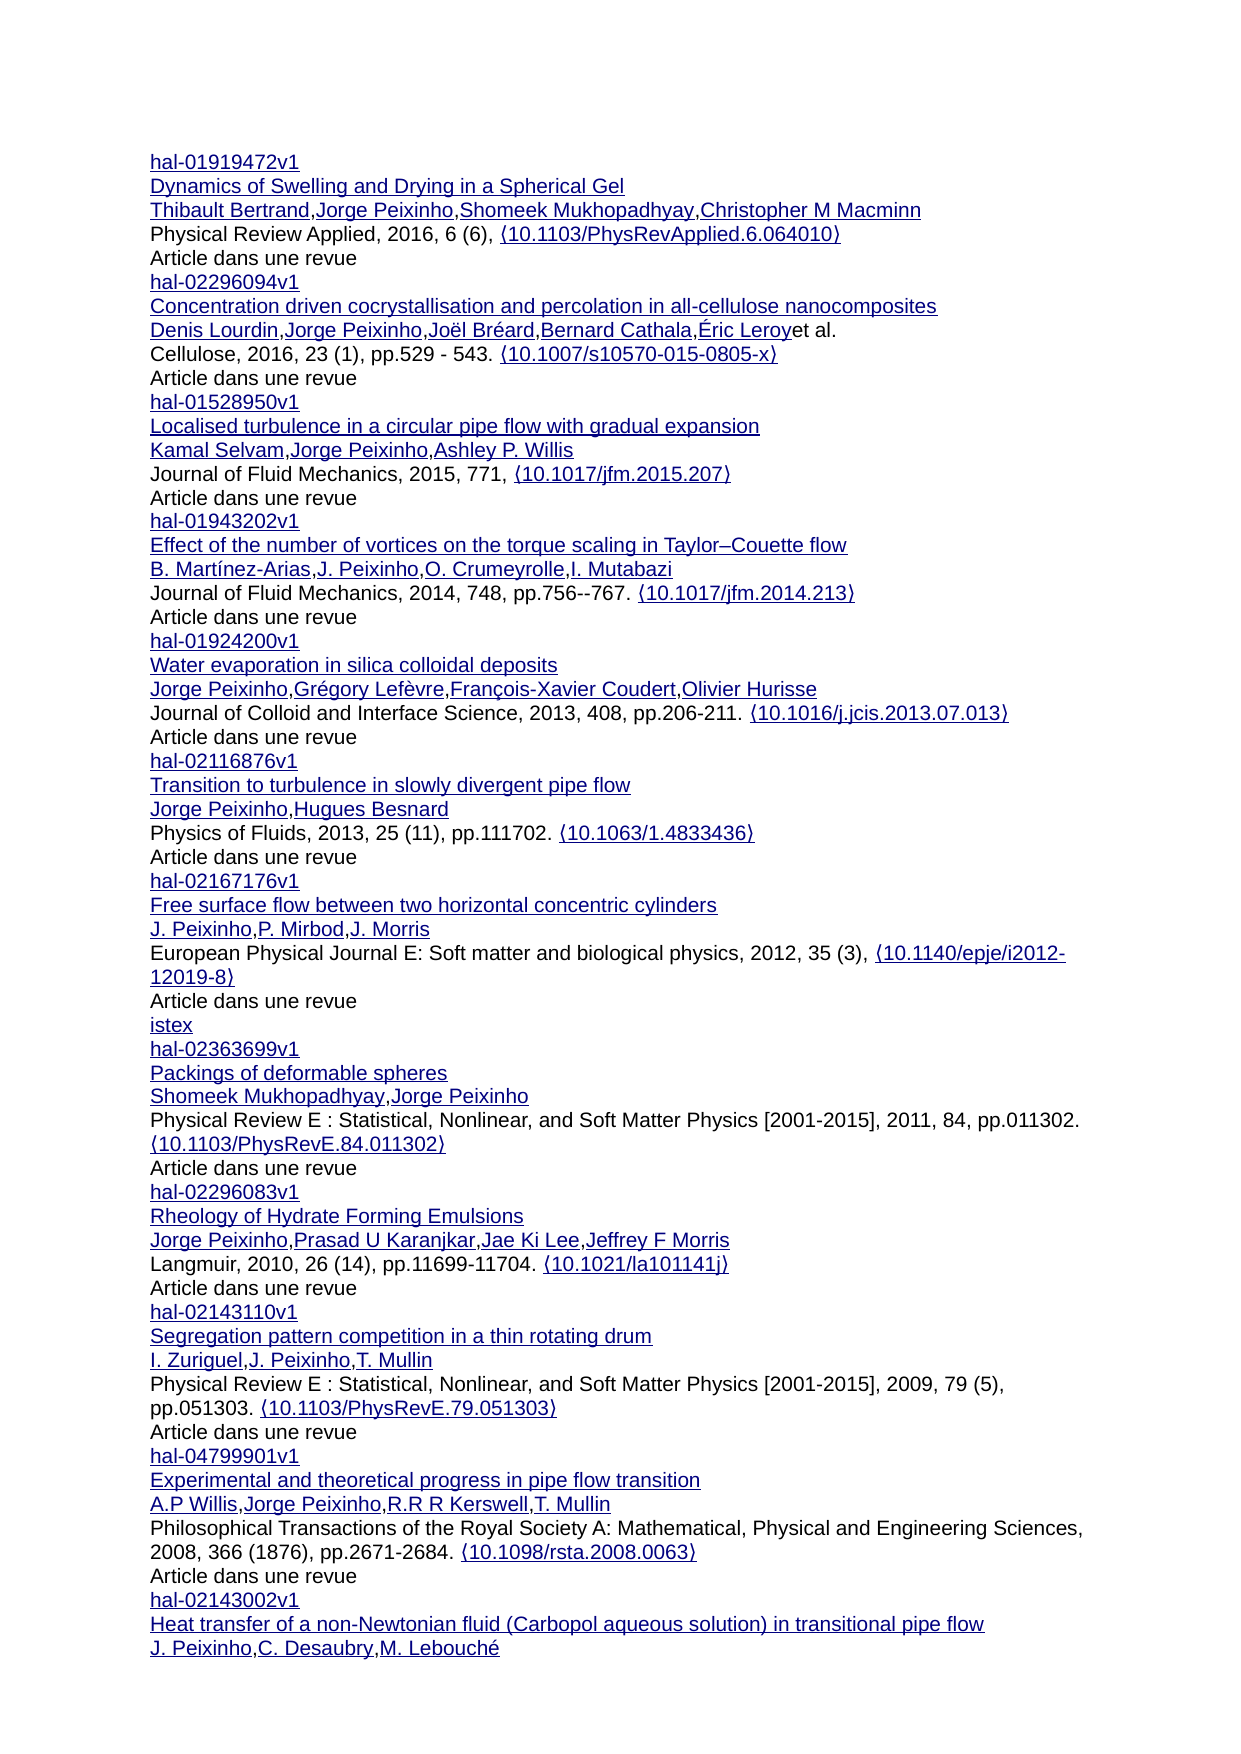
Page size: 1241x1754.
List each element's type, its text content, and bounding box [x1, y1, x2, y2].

table_cell Experimental and theoretical progress in pipe flow transition A.P Willis,Jorge Peixinho,R.R R Kerswell,T. Mullin Philosophical Transactions of the Royal Society A: Mathematical, Physical and Engineering Sciences, 2008, 366 (1876), pp.2671-2684. ⟨10.1098/rsta.2008.0063⟩ Article dans une revue hal-02143002v1 [150, 1468, 1090, 1611]
table_cell Segregation pattern competition in a thin rotating drum I. Zuriguel,J. Peixinho,T. Mullin Physical Review E : Statistical, Nonlinear, and Soft Matter Physics [2001-2015], 2009, 79 (5), pp.051303. ⟨10.1103/PhysRevE.79.051303⟩ Article dans une revue hal-04799901v1 [150, 1324, 1090, 1468]
table_cell Packings of deformable spheres Shomeek Mukhopadhyay,Jorge Peixinho Physical Review E : Statistical, Nonlinear, and Soft Matter Physics [2001-2015], 2011, 84, pp.011302. ⟨10.1103/PhysRevE.84.011302⟩ Article dans une revue hal-02296083v1 [150, 1060, 1090, 1204]
table_cell Transition to turbulence in slowly divergent pipe flow Jorge Peixinho,Hugues Besnard Physics of Fluids, 2013, 25 (11), pp.111702. ⟨10.1063/1.4833436⟩ Article dans une revue hal-02167176v1 [150, 773, 1090, 893]
table_cell Dynamics of Swelling and Drying in a Spherical Gel Thibault Bertrand,Jorge Peixinho,Shomeek Mukhopadhyay,Christopher M Macminn Physical Review Applied, 2016, 6 (6), ⟨10.1103/PhysRevApplied.6.064010⟩ Article dans une revue hal-02296094v1 [150, 174, 1090, 294]
table_cell Effect of the number of vortices on the torque scaling in Taylor–Couette flow B. Martínez-Arias,J. Peixinho,O. Crumeyrolle,I. Mutabazi Journal of Fluid Mechanics, 2014, 748, pp.756--767. ⟨10.1017/jfm.2014.213⟩ Article dans une revue hal-01924200v1 [150, 533, 1090, 653]
table_cell Concentration driven cocrystallisation and percolation in all-cellulose nanocomposites Denis Lourdin,Jorge Peixinho,Joël Bréard,Bernard Cathala,Éric Leroyet al. Cellulose, 2016, 23 (1), pp.529 - 543. ⟨10.1007/s10570-015-0805-x⟩ Article dans une revue hal-01528950v1 [150, 294, 1090, 413]
table_cell hal-01919472v1 [150, 150, 1090, 174]
table_cell Water evaporation in silica colloidal deposits Jorge Peixinho,Grégory Lefèvre,François-Xavier Coudert,Olivier Hurisse Journal of Colloid and Interface Science, 2013, 408, pp.206-211. ⟨10.1016/j.jcis.2013.07.013⟩ Article dans une revue hal-02116876v1 [150, 653, 1090, 773]
table_cell Localised turbulence in a circular pipe flow with gradual expansion Kamal Selvam,Jorge Peixinho,Ashley P. Willis Journal of Fluid Mechanics, 2015, 771, ⟨10.1017/jfm.2015.207⟩ Article dans une revue hal-01943202v1 [150, 414, 1090, 533]
table_cell Free surface flow between two horizontal concentric cylinders J. Peixinho,P. Mirbod,J. Morris European Physical Journal E: Soft matter and biological physics, 2012, 35 (3), ⟨10.1140/epje/i2012-12019-8⟩ Article dans une revue istex hal-02363699v1 [150, 893, 1090, 1060]
table_cell Heat transfer of a non-Newtonian fluid (Carbopol aqueous solution) in transitional pipe flow J. Peixinho,C. Desaubry,M. Lebouché [150, 1611, 1090, 1659]
table_cell Rheology of Hydrate Forming Emulsions Jorge Peixinho,Prasad U Karanjkar,Jae Ki Lee,Jeffrey F Morris Langmuir, 2010, 26 (14), pp.11699-11704. ⟨10.1021/la101141j⟩ Article dans une revue hal-02143110v1 [150, 1204, 1090, 1324]
